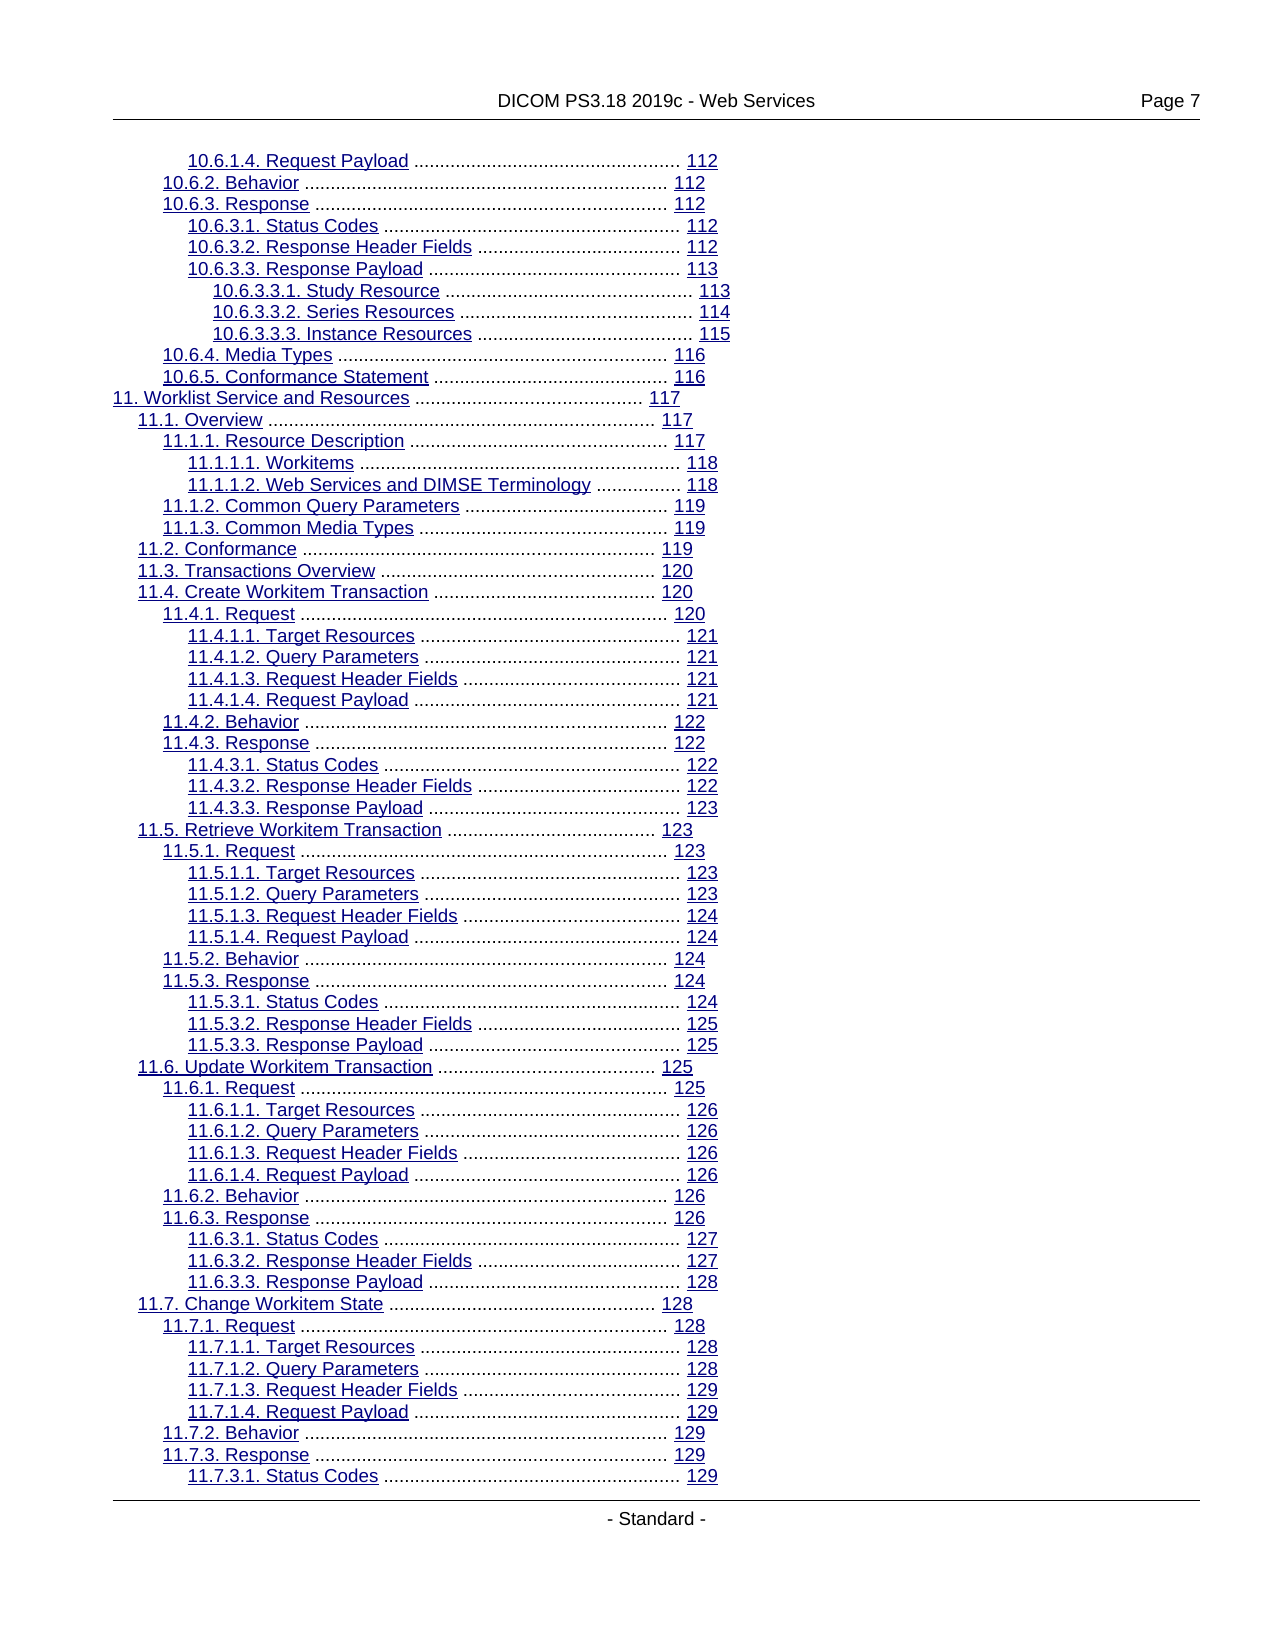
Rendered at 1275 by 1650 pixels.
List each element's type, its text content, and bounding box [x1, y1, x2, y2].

text 11.4.1.2. Query Parameters 0 [187, 646, 1175, 667]
text 11.5.1.3. Request Header Fields 0 [187, 905, 1175, 926]
text 10.6.2. Behavior 0 [162, 172, 1175, 193]
text 11.4.1.4. Request Payload 0 [187, 689, 1175, 711]
text 11.5.1.4. Request Payload 0 [187, 926, 1175, 948]
text 11.6.1.3. Request Header Fields 0 [187, 1142, 1175, 1163]
text 11.6.1.2. Query Parameters 0 [187, 1120, 1175, 1142]
text 11.6.3.3. Response Payload 0 [187, 1271, 1175, 1293]
text 11.4.3.3. Response Payload 0 [187, 797, 1175, 818]
text 11.7.1.4. Request Payload 0 [187, 1401, 1175, 1422]
text 11.4.1.3. Request Header Fields 0 [187, 667, 1175, 689]
text 11.1.3. Common Media Types 0 [162, 517, 1175, 538]
text 11.7.2. Behavior 0 [162, 1422, 1175, 1444]
text 11.4.2. Behavior 0 [162, 711, 1175, 732]
text 11.5.3.1. Status Codes 0 [187, 991, 1175, 1012]
text 11.1. Overview 0 [137, 409, 1175, 430]
text 11.4.1. Request 0 [162, 603, 1175, 624]
text 11. Worklist Service and Resources 0 [112, 387, 1175, 409]
text 10.6.3.3.1. Study Resource 0 [212, 279, 1175, 301]
text 11.6.3.2. Response Header Fields 0 [187, 1250, 1175, 1271]
text 11.5.3. Response 0 [162, 969, 1175, 991]
text 11.6.1. Request 0 [162, 1077, 1175, 1099]
text 11.6. Update Workitem Transaction 0 [137, 1056, 1175, 1077]
text 11.4.3.1. Status Codes 0 [187, 754, 1175, 775]
text 10.6.1.4. Request Payload 0 [187, 150, 1175, 172]
text 11.4.3.2. Response Header Fields 0 [187, 775, 1175, 797]
text 11.6.3.1. Status Codes 0 [187, 1228, 1175, 1250]
text 10.6.3. Response 0 [162, 193, 1175, 215]
text 11.1.2. Common Query Parameters 0 [162, 495, 1175, 517]
text 10.6.3.2. Response Header Fields 0 [187, 236, 1175, 258]
text 11.4. Create Workitem Transaction 0 [137, 581, 1175, 603]
text 10.6.3.3.2. Series Resources 0 [212, 301, 1175, 322]
text 10.6.4. Media Types 0 [162, 344, 1175, 366]
text 11.1.1.1. Workitems 0 [187, 452, 1175, 473]
text 11.1.1.2. Web Services and DIMSE Terminology 0 [187, 473, 1175, 495]
text 10.6.3.3.3. Instance Resources 0 [212, 322, 1175, 344]
text 11.7.1.2. Query Parameters 0 [187, 1357, 1175, 1379]
text 11.2. Conformance 0 [137, 538, 1175, 560]
text 11.5.1. Request 0 [162, 840, 1175, 862]
text 11.1.1. Resource Description 0 [162, 430, 1175, 452]
text 11.4.1.1. Target Resources 0 [187, 624, 1175, 646]
text 11.6.1.4. Request Payload 0 [187, 1163, 1175, 1185]
text 10.6.3.1. Status Codes 0 [187, 215, 1175, 236]
text 11.7.1. Request 0 [162, 1314, 1175, 1336]
text 11.4.3. Response 0 [162, 732, 1175, 754]
text 11.7. Change Workitem State 0 [137, 1293, 1175, 1314]
text 11.7.1.3. Request Header Fields 0 [187, 1379, 1175, 1401]
text 11.7.1.1. Target Resources 0 [187, 1336, 1175, 1357]
text 11.3. Transactions Overview 0 [137, 560, 1175, 581]
text 11.5.3.3. Response Payload 0 [187, 1034, 1175, 1056]
text 11.5.1.2. Query Parameters 0 [187, 883, 1175, 905]
text 11.5.3.2. Response Header Fields 0 [187, 1012, 1175, 1034]
text 11.7.3.1. Status Codes 0 [187, 1465, 1175, 1487]
text 11.7.3. Response 0 [162, 1444, 1175, 1465]
text 10.6.5. Conformance Statement 0 [162, 366, 1175, 387]
text 11.5. Retrieve Workitem Transaction 0 [137, 818, 1175, 840]
text 11.6.3. Response 0 [162, 1207, 1175, 1228]
text 11.5.1.1. Target Resources 0 [187, 862, 1175, 883]
text 11.5.2. Behavior 0 [162, 948, 1175, 969]
text 10.6.3.3. Response Payload 0 [187, 258, 1175, 279]
text 11.6.2. Behavior 0 [162, 1185, 1175, 1207]
text 11.6.1.1. Target Resources 0 [187, 1099, 1175, 1120]
